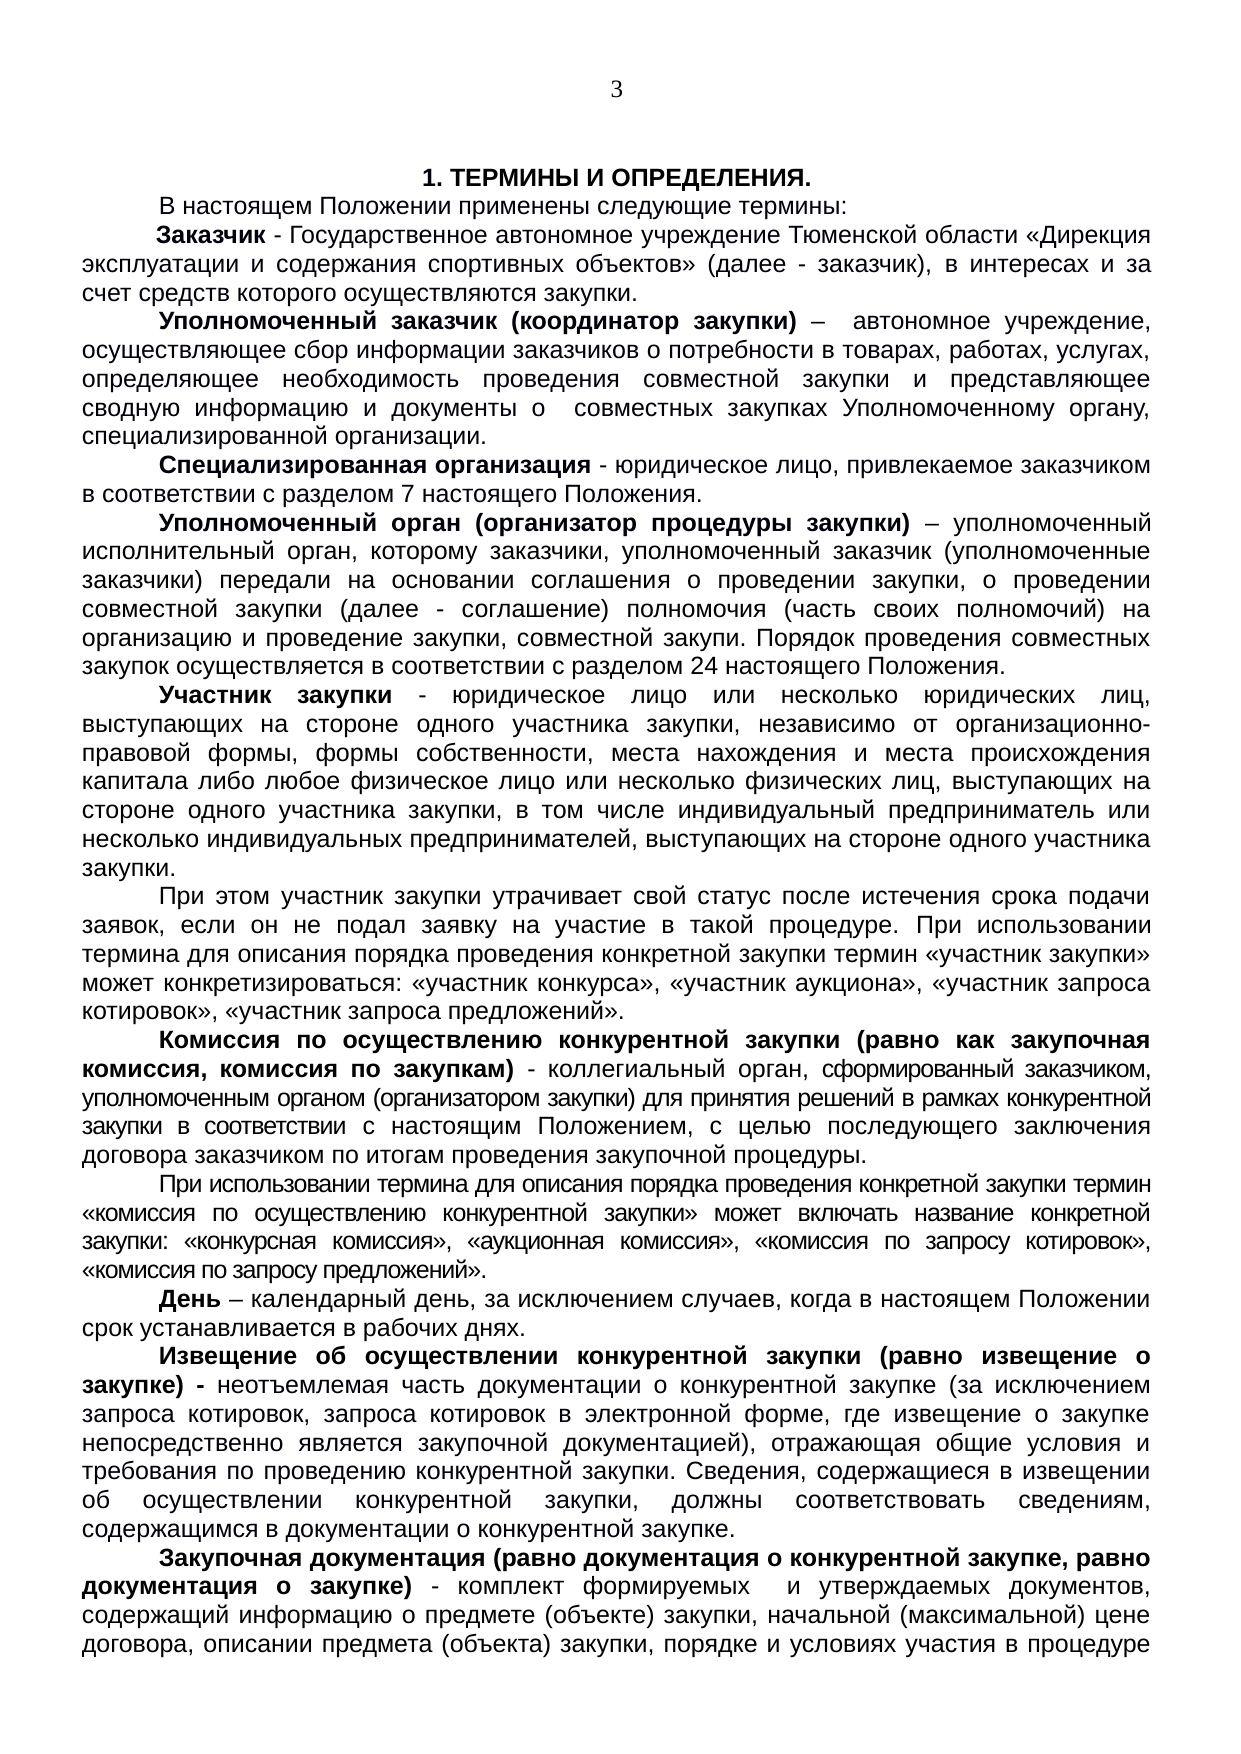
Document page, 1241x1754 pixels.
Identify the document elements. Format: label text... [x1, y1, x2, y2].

text 1. ТЕРМИНЫ И ОПРЕДЕЛЕНИЯ. [82, 162, 1152, 191]
text В настоящем Положении применены следующие термины: [82, 191, 1152, 220]
text Уполномоченный орган (организатор процедуры закупки) – уполномоченный исполнительный орган, которому заказчики, уполномоченный заказчик (уполномоченные заказчики) передали на основании соглашения о проведении закупки, о проведении совместной закупки (далее - соглашение) полномочия (часть своих полномочий) на организацию и проведение закупки, совместной закупи. Порядок проведения совместных закупок осуществляется в соответствии с разделом 24 настоящего Положения. [82, 507, 1152, 680]
text Закупочная документация (равно документация о конкурентной закупке, равно документация о закупке) - комплект формируемых и утверждаемых документов, содержащий информацию о предмете (объекте) закупки, начальной (максимальной) цене договора, описании предмета (объекта) закупки, порядке и условиях участия в процедуре [82, 1542, 1152, 1657]
text Специализированная организация - юридическое лицо, привлекаемое заказчиком в соответствии с разделом 7 настоящего Положения. [82, 450, 1152, 507]
text Комиссия по осуществлению конкурентной закупки (равно как закупочная комиссия, комиссия по закупкам) - коллегиальный орган, сформированный заказчиком, уполномоченным органом (организатором закупки) для принятия решений в рамках конкурентной закупки в соответствии с настоящим Положением, с целью последующего заключения договора заказчиком по итогам проведения закупочной процедуры. [82, 1025, 1152, 1169]
text При использовании термина для описания порядка проведения конкретной закупки термин «комиссия по осуществлению конкурентной закупки» может включать название конкретной закупки: «конкурсная комиссия», «аукционная комиссия», «комиссия по запросу котировок», «комиссия по запросу предложений». [82, 1169, 1152, 1284]
text Уполномоченный заказчик (координатор закупки) – автономное учреждение, осуществляющее сбор информации заказчиков о потребности в товарах, работах, услугах, определяющее необходимость проведения совместной закупки и представляющее сводную информацию и документы о совместных закупках Уполномоченному органу, специализированной организации. [82, 306, 1152, 450]
text Извещение об осуществлении конкурентной закупки (равно извещение о закупке) - неотъемлемая часть документации о конкурентной закупке (за исключением запроса котировок, запроса котировок в электронной форме, где извещение о закупке непосредственно является закупочной документацией), отражающая общие условия и требования по проведению конкурентной закупки. Сведения, содержащиеся в извещении об осуществлении конкурентной закупки, должны соответствовать сведениям, содержащимся в документации о конкурентной закупке. [82, 1341, 1152, 1542]
text День – календарный день, за исключением случаев, когда в настоящем Положении срок устанавливается в рабочих днях. [82, 1284, 1152, 1341]
text Участник закупки - юридическое лицо или несколько юридических лиц, выступающих на стороне одного участника закупки, независимо от организационно-правовой формы, формы собственности, места нахождения и места происхождения капитала либо любое физическое лицо или несколько физических лиц, выступающих на стороне одного участника закупки, в том числе индивидуальный предприниматель или несколько индивидуальных предпринимателей, выступающих на стороне одного участника закупки. [82, 680, 1152, 881]
text При этом участник закупки утрачивает свой статус после истечения срока подачи заявок, если он не подал заявку на участие в такой процедуре. При использовании термина для описания порядка проведения конкретной закупки термин «участник закупки» может конкретизироваться: «участник конкурса», «участник аукциона», «участник запроса котировок», «участник запроса предложений». [82, 881, 1152, 1025]
text Заказчик - Государственное автономное учреждение Тюменской области «Дирекция эксплуатации и содержания спортивных объектов» (далее - заказчик), в интересах и за счет средств которого осуществляются закупки. [82, 220, 1152, 306]
